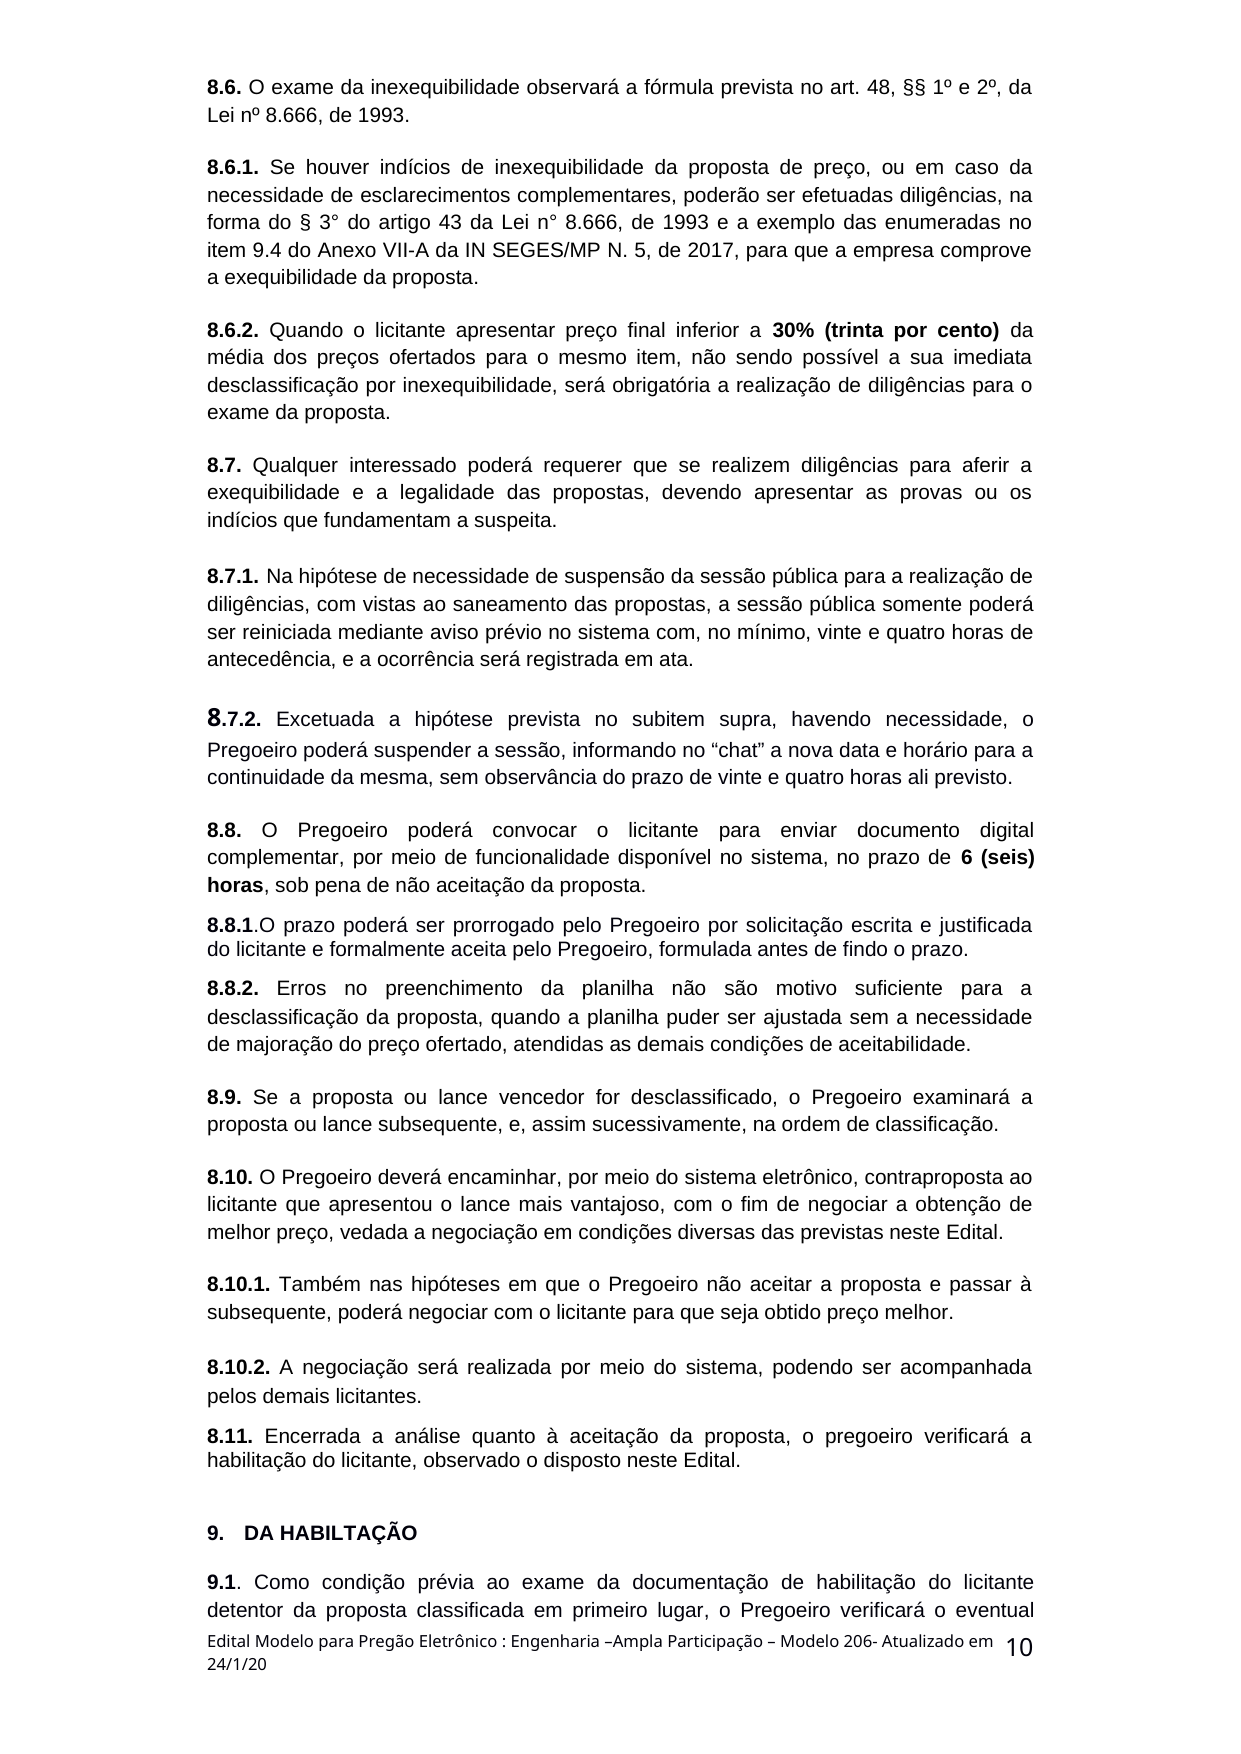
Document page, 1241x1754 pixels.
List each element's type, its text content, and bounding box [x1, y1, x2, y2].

text 8.7. Qualquer interessado poderá requerer que se realizem diligências para aferir a exequibilidade e a legalidade das propostas, devendo apresentar as provas ou os indícios que fundamentam a suspeita. [207, 452, 1033, 531]
text 8.8.2. Erros no preenchimento da planilha não são motivo suficiente para a desclassificação da proposta, quando a planilha puder ser ajustada sem a necessidade de majoração do preço ofertado, atendidas as demais condições de aceitabilidade. [207, 973, 1033, 1056]
text 8.9. Se a proposta ou lance vencedor for desclassificado, o Pregoeiro examinará a proposta ou lance subsequente, e, assim sucessivamente, na ordem de classificação. [207, 1085, 1033, 1136]
text 8.11. Encerrada a análise quanto à aceitação da proposta, o pregoeiro verificará a habilitação do licitante, observado o disposto neste Edital. [207, 1424, 1033, 1472]
text 8.10.1. Também nas hipóteses em que o Pregoeiro não aceitar a proposta e passar à subsequente, poderá negociar com o licitante para que seja obtido preço melhor. [207, 1272, 1033, 1324]
text 8.6. O exame da inexequibilidade observará a fórmula prevista no art. 48, §§ 1º e 2º, da Lei nº 8.666, de 1993. [207, 75, 1033, 126]
text 8.6.1. Se houver indícios de inexequibilidade da proposta de preço, ou em caso da necessidade de esclarecimentos complementares, poderão ser efetuadas diligências, na forma do § 3° do artigo 43 da Lei n° 8.666, de 1993 e a exemplo das enumeradas no item 9.4 do Anexo VII-A da IN SEGES/MP N. 5, de 2017, para que a empresa comprove a exequibilidade da proposta. [207, 155, 1033, 289]
text 8.6.2. Quando o licitante apresentar preço final inferior a 30% (trinta por cento) da média dos preços ofertados para o mesmo item, não sendo possível a sua imediata desclassificação por inexequibilidade, será obrigatória a realização de diligências para o exame da proposta. [207, 317, 1033, 424]
text 8.8.1.O prazo poderá ser prorrogado pelo Pregoeiro por solicitação escrita e justificada do licitante e formalmente aceita pelo Pregoeiro, formulada antes de findo o prazo. [207, 912, 1033, 960]
list DA HABILTAÇÃO [207, 1521, 1035, 1545]
text 8.8. O Pregoeiro poderá convocar o licitante para enviar documento digital complementar, por meio de funcionalidade disponível no sistema, no prazo de 6 (seis) horas, sob pena de não aceitação da proposta. [207, 817, 1035, 896]
text 8.10.2. A negociação será realizada por meio do sistema, podendo ser acompanhada pelos demais licitantes. [207, 1352, 1033, 1408]
text 8.7.1. Na hipótese de necessidade de suspensão da sessão pública para a realização de diligências, com vistas ao saneamento das propostas, a sessão pública somente poderá ser reiniciada mediante aviso prévio no sistema com, no mínimo, vinte e quatro horas de antecedência, e a ocorrência será registrada em ata. [207, 560, 1035, 671]
text 8.7.2. Excetuada a hipótese prevista no subitem supra, havendo necessidade, o Pregoeiro poderá suspender a sessão, informando no “chat” a nova data e horário para a continuidade da mesma, sem observância do prazo de vinte e quatro horas ali previsto. [207, 700, 1035, 789]
subtitle 9.1. Como condição prévia ao exame da documentação de habilitação do licitante detentor da proposta classificada em primeiro lugar, o Pregoeiro verificará o eventual [207, 1570, 1035, 1621]
text 8.10. O Pregoeiro deverá encaminhar, por meio do sistema eletrônico, contraproposta ao licitante que apresentou o lance mais vantajoso, com o fim de negociar a obtenção de melhor preço, vedada a negociação em condições diversas das previstas neste Edital. [207, 1165, 1033, 1244]
